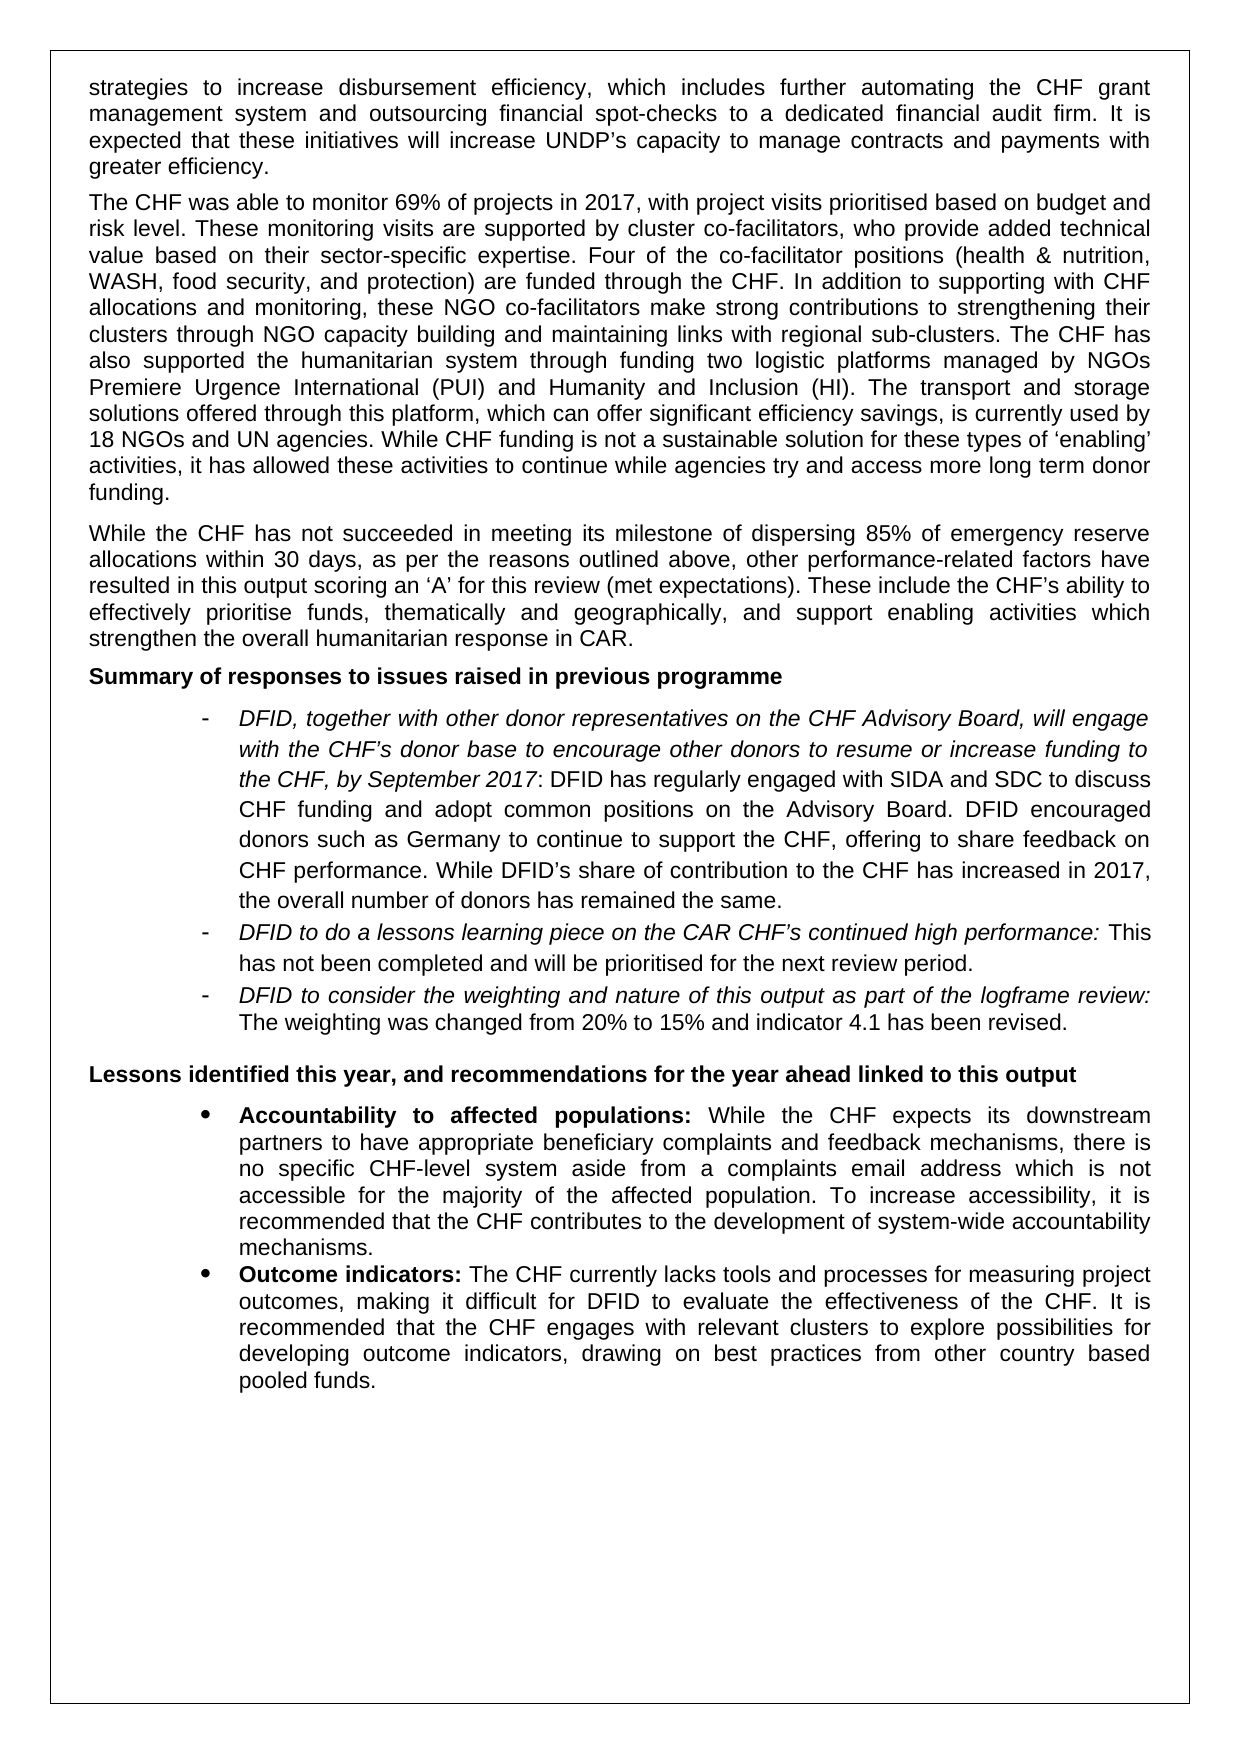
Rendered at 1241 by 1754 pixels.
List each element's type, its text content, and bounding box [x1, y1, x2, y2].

text While the CHF has not succeeded in meeting its milestone of dispersing 85% of emergency reserve allocations within 30 days, as per the reasons outlined above, other performance-related factors have resulted in this output scoring an ‘A’ for this review (met expectations). These include the CHF’s ability to effectively prioritise funds, thematically and geographically, and support enabling activities which strengthen the overall humanitarian response in CAR. [89, 519, 1152, 651]
list DFID to do a lessons learning piece on the CAR CHF’s continued high performance: This has not been completed and will be prioritised for the next review period. [201, 917, 1152, 976]
text strategies to increase disbursement efficiency, which includes further automating the CHF grant management system and outsourcing financial spot-checks to a dedicated financial audit firm. It is expected that these initiatives will increase UNDP’s capacity to manage contracts and payments with greater efficiency. [89, 74, 1152, 179]
text Summary of responses to issues raised in previous programme [89, 663, 1152, 690]
text Lessons identified this year, and recommendations for the year ahead linked to this output [89, 1061, 1152, 1088]
list Accountability to affected populations: While the CHF expects its downstream partners to have appropriate beneficiary complaints and feedback mechanisms, there is no specific CHF-level system aside from a complaints email address which is not accessible for the majority of the affected population. To increase accessibility, it is recommended that the CHF contributes to the development of system-wide accountability mechanisms. [201, 1102, 1152, 1261]
list Outcome indicators: The CHF currently lacks tools and processes for measuring project outcomes, making it difficult for DFID to evaluate the effectiveness of the CHF. It is recommended that the CHF engages with relevant clusters to explore possibilities for developing outcome indicators, drawing on best practices from other country based pooled funds. [201, 1261, 1152, 1393]
list DFID, together with other donor representatives on the CHF Advisory Board, will engage with the CHF’s donor base to encourage other donors to resume or increase funding to the CHF, by September 2017: DFID has regularly engaged with SIDA and SDC to discuss CHF funding and adopt common positions on the Advisory Board. DFID encouraged donors such as Germany to continue to support the CHF, offering to share feedback on CHF performance. While DFID’s share of contribution to the CHF has increased in 2017, the overall number of donors has remained the same. [201, 703, 1152, 913]
text The CHF was able to monitor 69% of projects in 2017, with project visits prioritised based on budget and risk level. These monitoring visits are supported by cluster co-facilitators, who provide added technical value based on their sector-specific expertise. Four of the co-facilitator positions (health & nutrition, WASH, food security, and protection) are funded through the CHF. In addition to supporting with CHF allocations and monitoring, these NGO co-facilitators make strong contributions to strengthening their clusters through NGO capacity building and maintaining links with regional sub-clusters. The CHF has also supported the humanitarian system through funding two logistic platforms managed by NGOs Premiere Urgence International (PUI) and Humanity and Inclusion (HI). The transport and storage solutions offered through this platform, which can offer significant efficiency savings, is currently used by 18 NGOs and UN agencies. While CHF funding is not a sustainable solution for these types of ‘enabling’ activities, it has allowed these activities to continue while agencies try and access more long term donor funding. [89, 189, 1152, 505]
list DFID to consider the weighting and nature of this output as part of the logframe review: The weighting was changed from 20% to 15% and indicator 4.1 has been revised. [201, 980, 1152, 1035]
